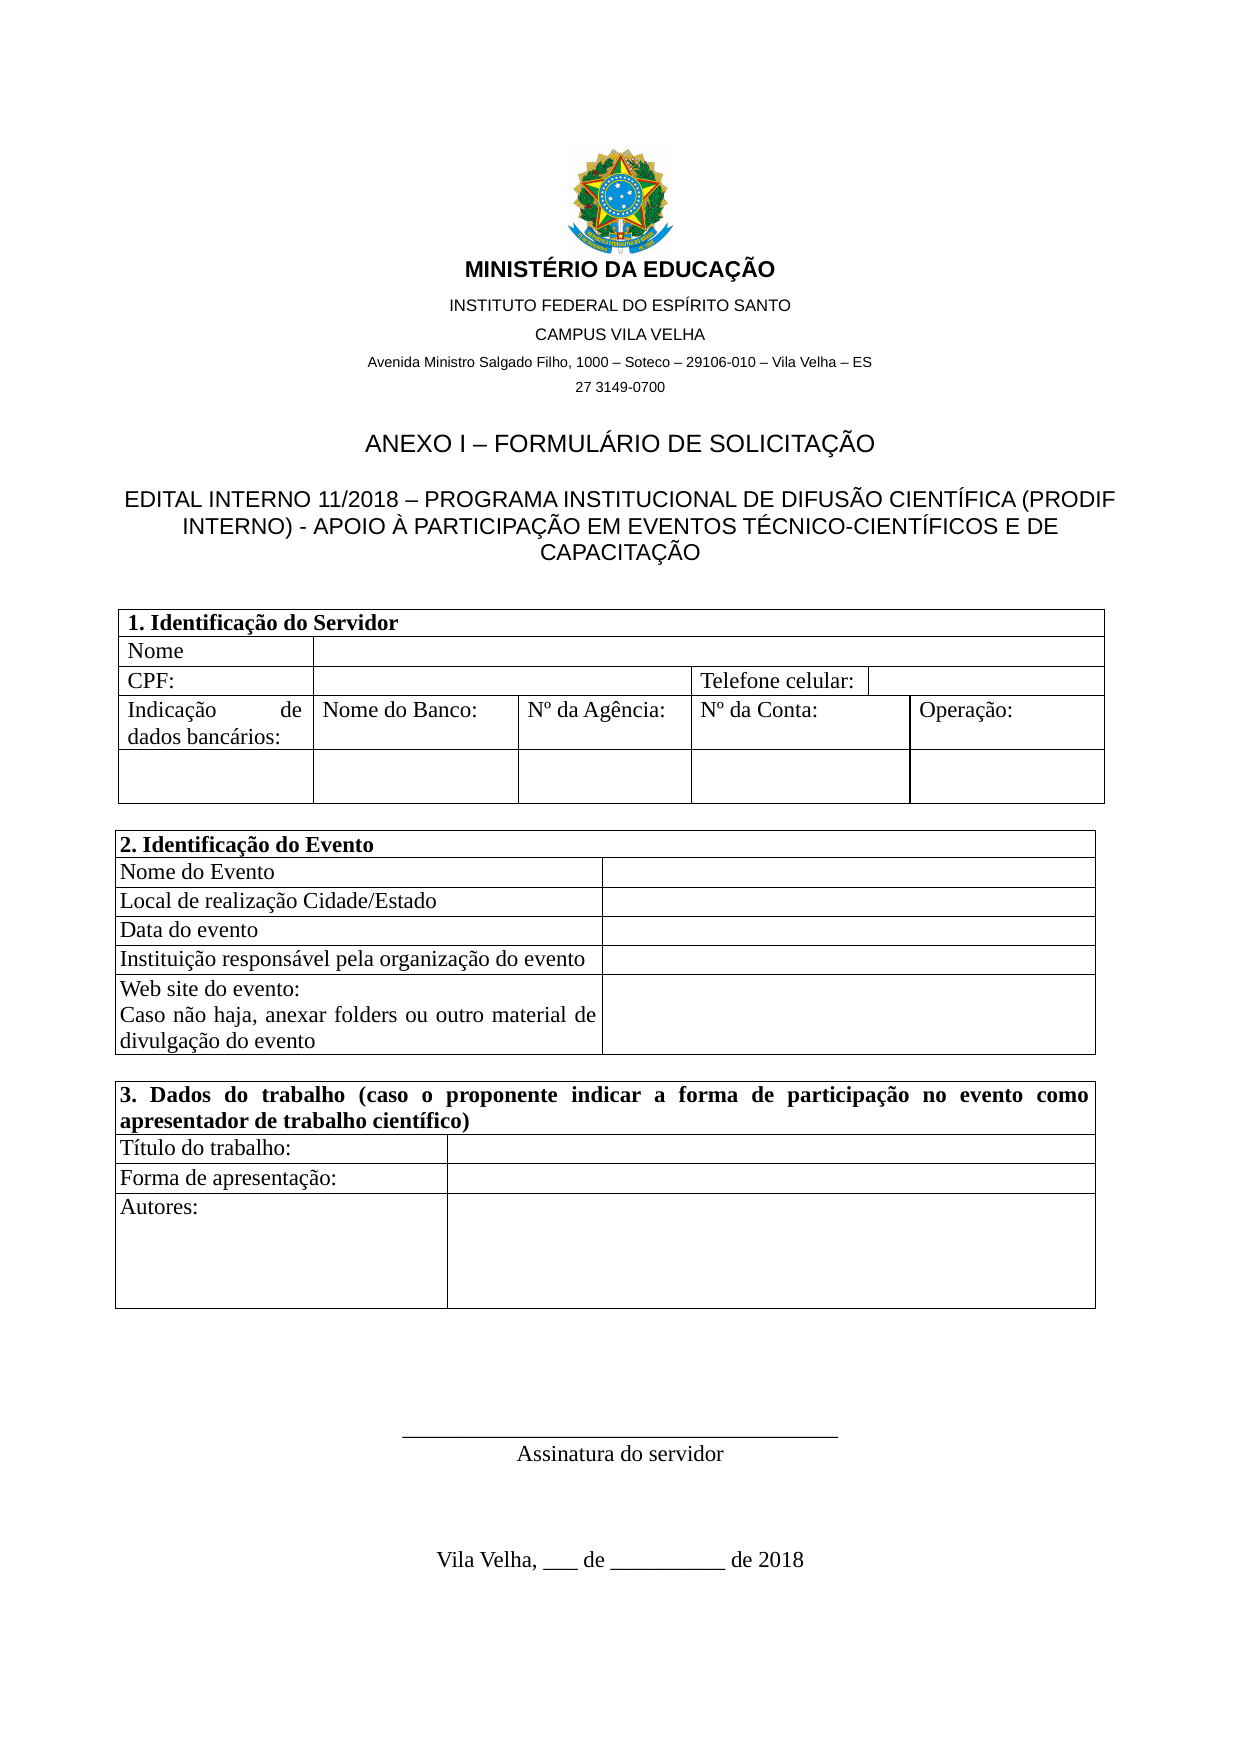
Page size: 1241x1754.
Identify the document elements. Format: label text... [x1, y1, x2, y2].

table_cell Título do trabalho: [116, 1135, 447, 1163]
table_header 3. Dados do trabalho (caso o proponente indicar a forma de participação no evento como apresentador de trabalho científico) [116, 1082, 1095, 1134]
table_cell [692, 750, 909, 803]
table_header 2. Identificação do Evento [116, 831, 1095, 857]
text Vila Velha, ___ de __________ de 2018 [118, 1546, 1122, 1572]
table_cell Forma de apresentação: [116, 1164, 447, 1192]
table_cell Autores: [116, 1194, 447, 1308]
table_cell [119, 750, 313, 803]
table_cell Web site do evento: Caso não haja, anexar folders ou outro material de divulgação do evento [116, 975, 602, 1054]
table_cell [448, 1135, 1095, 1163]
text MINISTÉRIO DA EDUCAÇÃO [118, 256, 1122, 283]
table_cell [603, 975, 1095, 1054]
text EDITAL INTERNO 11/2018 – PROGRAMA INSTITUCIONAL DE DIFUSÃO CIENTÍFICA (PRODIF INTERNO) - APOIO À PARTICIPAÇÃO EM EVENTOS TÉCNICO-CIENTÍFICOS E DE CAPACITAÇÃO [118, 486, 1122, 565]
text ______________________________________ [118, 1414, 1122, 1440]
table_cell [869, 667, 1104, 695]
table_cell Indicação de dados bancários: [119, 696, 313, 749]
table_cell [448, 1164, 1095, 1192]
table_cell [911, 750, 1104, 803]
table_cell Nome [119, 637, 313, 666]
table_cell Nº da Agência: [519, 696, 691, 749]
table_cell Nome do Banco: [314, 696, 518, 749]
table_cell Operação: [911, 696, 1104, 749]
picture [564, 146, 677, 257]
table_header 1. Identificação do Servidor [119, 610, 1104, 636]
table_cell Telefone celular: [692, 667, 868, 695]
table_cell CPF: [119, 667, 313, 695]
table_cell [603, 858, 1095, 886]
table_cell Data do evento [116, 917, 602, 945]
text CAMPUS VILA VELHA [118, 324, 1122, 344]
text ANEXO I – FORMULÁRIO DE SOLICITAÇÃO [118, 429, 1122, 457]
text 27 3149-0700 [118, 378, 1122, 395]
text Assinatura do servidor [118, 1440, 1122, 1467]
table_cell [603, 917, 1095, 945]
table_cell Instituição responsável pela organização do evento [116, 946, 602, 974]
table_cell [314, 667, 691, 695]
table_cell [314, 637, 1104, 666]
table_cell Nº da Conta: [692, 696, 909, 749]
table_cell [519, 750, 691, 803]
table_cell [448, 1194, 1095, 1308]
table_cell [603, 946, 1095, 974]
text Avenida Ministro Salgado Filho, 1000 – Soteco – 29106-010 – Vila Velha – ES [118, 353, 1122, 370]
table_cell Local de realização Cidade/Estado [116, 888, 602, 916]
table_cell [603, 888, 1095, 916]
table_cell Nome do Evento [116, 858, 602, 886]
text INSTITUTO FEDERAL DO ESPÍRITO SANTO [118, 296, 1122, 315]
table_cell [314, 750, 518, 803]
